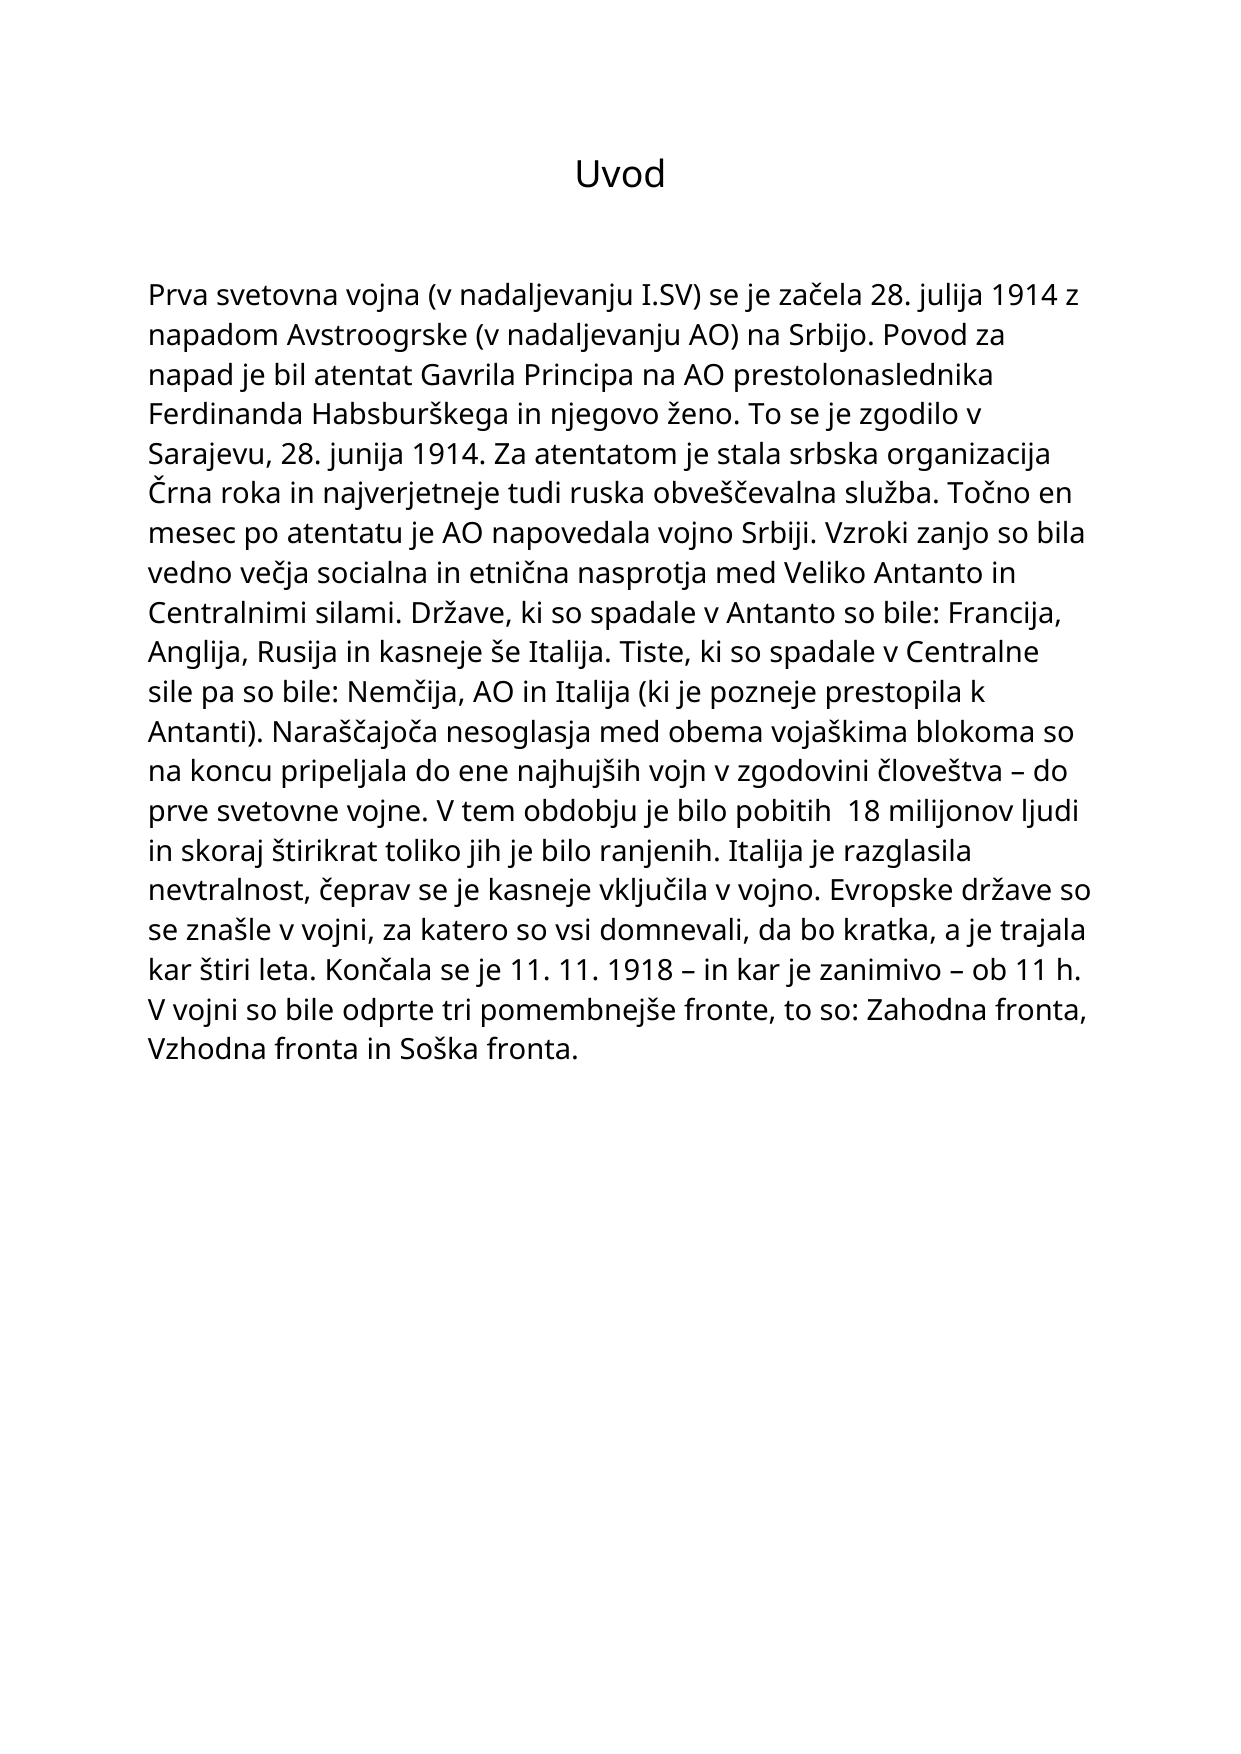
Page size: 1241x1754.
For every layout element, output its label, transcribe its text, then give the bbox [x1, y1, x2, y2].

text Prva svetovna vojna (v nadaljevanju I.SV) se je začela 28. julija 1914 z napadom Avstroogrske (v nadaljevanju AO) na Srbijo. Povod za napad je bil atentat Gavrila Principa na AO prestolonaslednika Ferdinanda Habsburškega in njegovo ženo. To se je zgodilo v Sarajevu, 28. junija 1914. Za atentatom je stala srbska organizacija Črna roka in najverjetneje tudi ruska obveščevalna služba. Točno en mesec po atentatu je AO napovedala vojno Srbiji. Vzroki zanjo so bila vedno večja socialna in etnična nasprotja med Veliko Antanto in Centralnimi silami. Države, ki so spadale v Antanto so bile: Francija, Anglija, Rusija in kasneje še Italija. Tiste, ki so spadale v Centralne sile pa so bile: Nemčija, AO in Italija (ki je pozneje prestopila k Antanti). Naraščajoča nesoglasja med obema vojaškima blokoma so na koncu pripeljala do ene najhujših vojn v zgodovini človeštva – do prve svetovne vojne. V tem obdobju je bilo pobitih 18 milijonov ljudi in skoraj štirikrat toliko jih je bilo ranjenih. Italija je razglasila nevtralnost, čeprav se je kasneje vključila v vojno. Evropske države so se znašle v vojni, za katero so vsi domnevali, da bo kratka, a je trajala kar štiri leta. Končala se je 11. 11. 1918 – in kar je zanimivo – ob 11 h. V vojni so bile odprte tri pomembnejše fronte, to so: Zahodna fronta, Vzhodna fronta in Soška fronta. [148, 274, 1093, 1068]
text Uvod [148, 148, 1093, 199]
